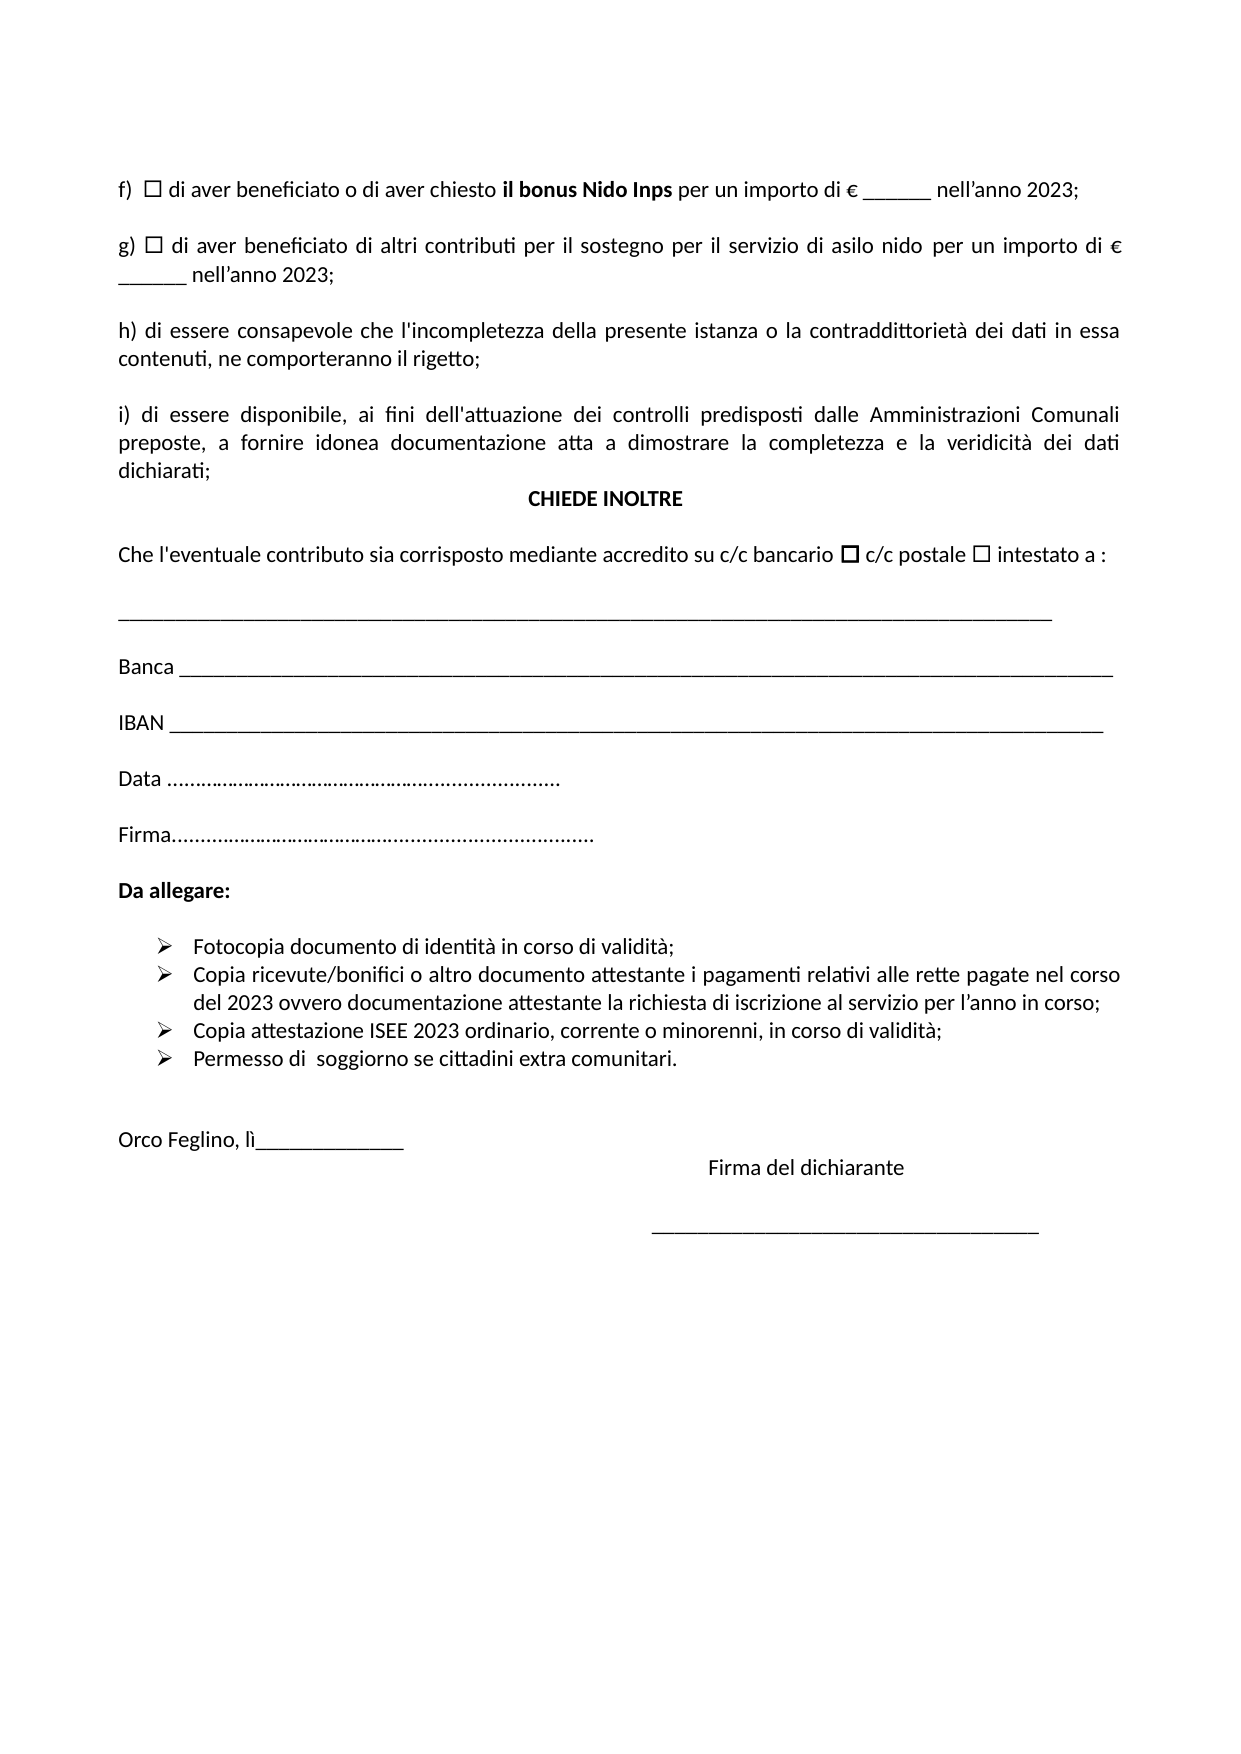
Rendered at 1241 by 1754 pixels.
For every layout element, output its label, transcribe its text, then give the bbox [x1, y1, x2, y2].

text Orco Feglino, lì_____________ [118, 1125, 1122, 1153]
list Permesso di soggiorno se cittadini extra comunitari. [156, 1044, 1122, 1072]
list Copia ricevute/bonifici o altro documento attestante i pagamenti relativi alle rette pagate nel corso del 2023 ovvero documentazione attestante la richiesta di iscrizione al servizio per l’anno in corso; [156, 960, 1122, 1016]
list Copia attestazione ISEE 2023 ordinario, corrente o minorenni, in corso di validità; [156, 1016, 1122, 1044]
text Banca __________________________________________________________________________________ [118, 652, 1122, 680]
text Data ......……………………………………........................ [118, 764, 1093, 792]
text f)  di aver beneficiato o di aver chiesto il bonus Nido Inps per un importo di € ______ nell’anno 2023; [118, 176, 1122, 204]
text IBAN __________________________________________________________________________________ [118, 708, 1122, 736]
text Firma..........………………………….................................... [118, 820, 1093, 848]
text h) di essere consapevole che l'incompletezza della presente istanza o la contraddittorietà dei dati in essa contenuti, ne comporteranno il rigetto; [118, 316, 1122, 372]
text Da allegare: [118, 876, 1093, 904]
list Fotocopia documento di identità in corso di validità; [156, 932, 1122, 960]
text __________________________________ [118, 1209, 1122, 1237]
text Firma del dichiarante [118, 1153, 1122, 1181]
text __________________________________________________________________________________ [118, 596, 1122, 624]
text i) di essere disponibile, ai fini dell'attuazione dei controlli predisposti dalle Amministrazioni Comunali preposte, a fornire idonea documentazione atta a dimostrare la completezza e la veridicità dei dati dichiarati; [118, 400, 1122, 484]
text Che l'eventuale contributo sia corrisposto mediante accredito su c/c bancario  c/c postale  intestato a : [118, 540, 1122, 568]
text CHIEDE INOLTRE [118, 484, 1093, 512]
text g)  di aver beneficiato di altri contributi per il sostegno per il servizio di asilo nido per un importo di € ______ nell’anno 2023; [118, 232, 1122, 288]
